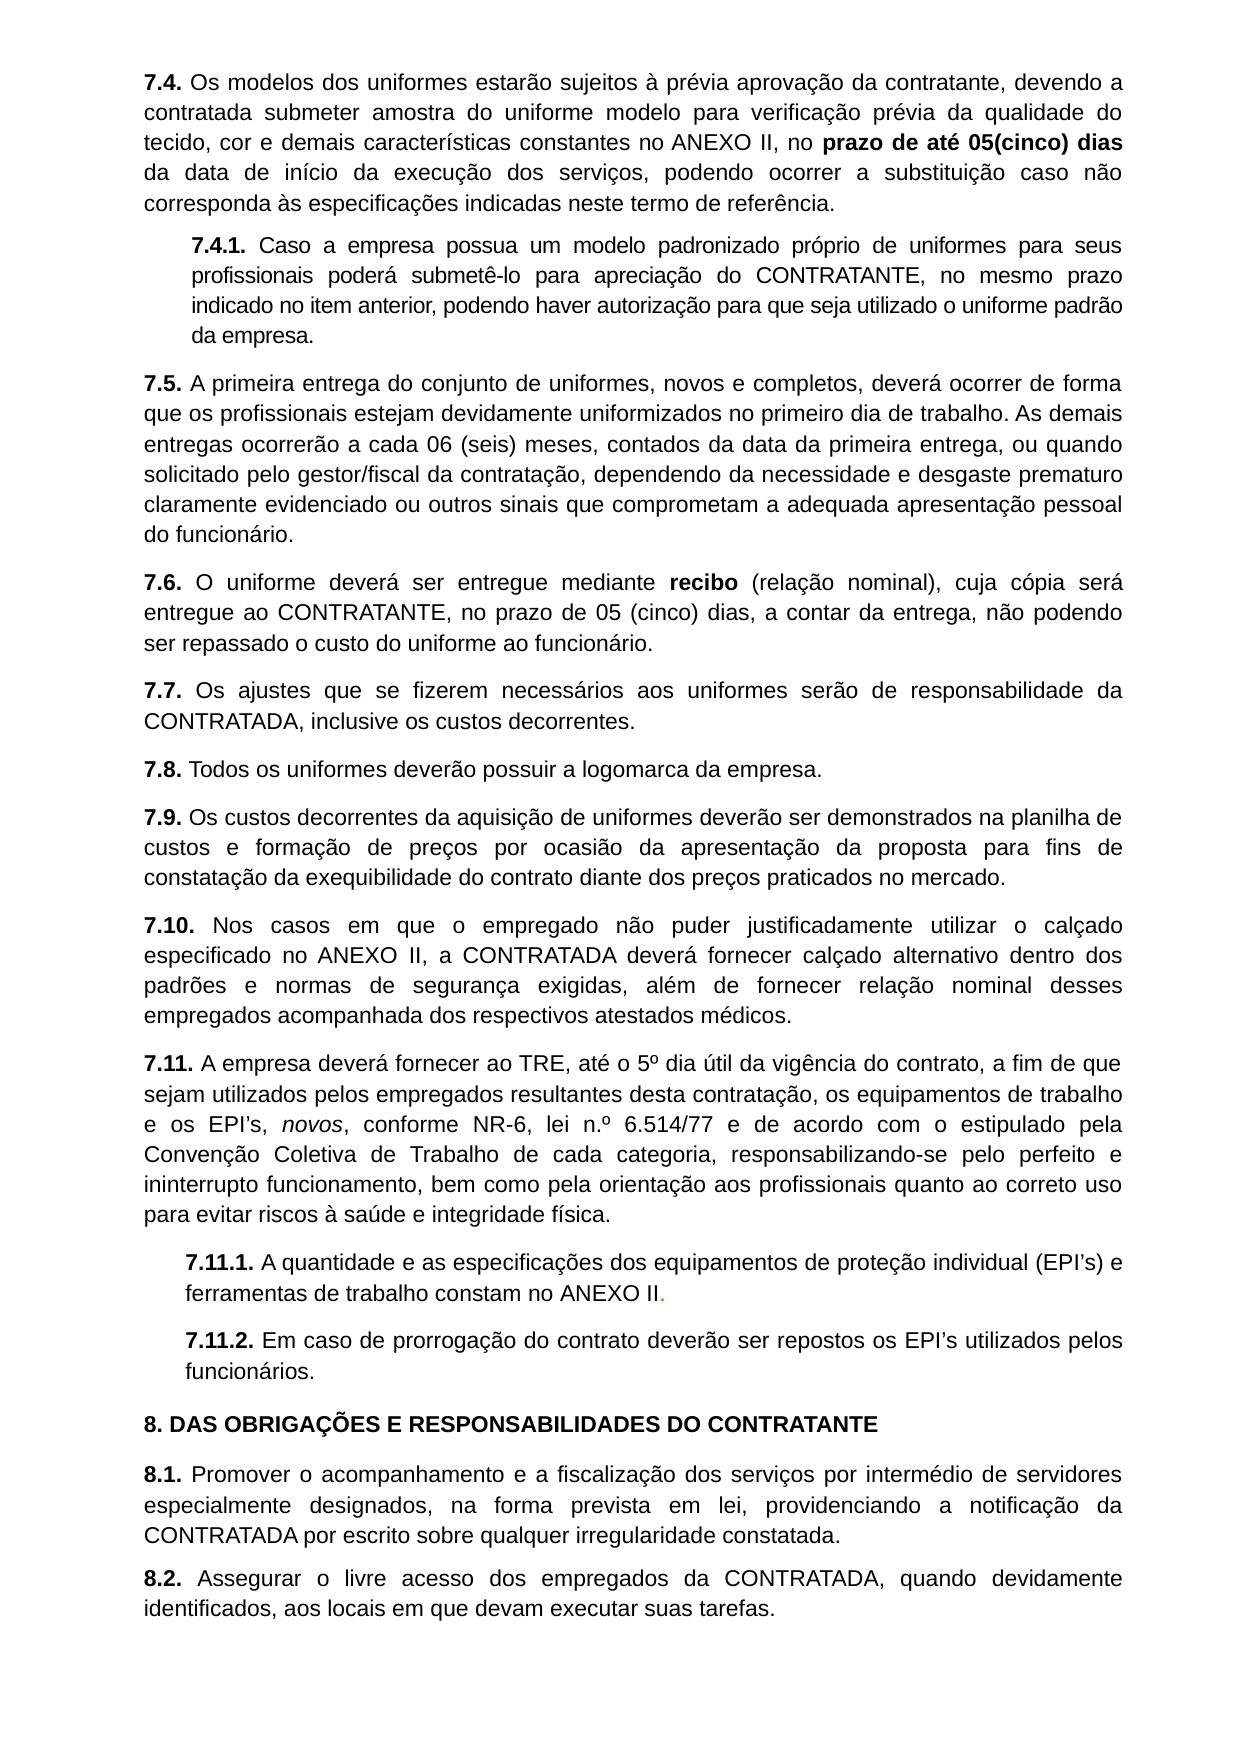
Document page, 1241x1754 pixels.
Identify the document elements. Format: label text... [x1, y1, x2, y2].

text 7.11. A empresa deverá fornecer ao TRE, até o 5º dia útil da vigência do contrato, a fim de que sejam utilizados pelos empregados resultantes desta contratação, os equipamentos de trabalho e os EPI’s, novos, conforme NR-6, lei n.º 6.514/77 e de acordo com o estipulado pela Convenção Coletiva de Trabalho de cada categoria, responsabilizando-se pelo perfeito e ininterrupto funcionamento, bem como pela orientação aos profissionais quanto ao correto uso para evitar riscos à saúde e integridade física. [144, 1050, 1123, 1228]
text 8.1. Promover o acompanhamento e a fiscalização dos serviços por intermédio de servidores especialmente designados, na forma prevista em lei, providenciando a notificação da CONTRATADA por escrito sobre qualquer irregularidade constatada. [144, 1461, 1123, 1548]
text 7.9. Os custos decorrentes da aquisição de uniformes deverão ser demonstrados na planilha de custos e formação de preços por ocasião da apresentação da proposta para fins de constatação da exequibilidade do contrato diante dos preços praticados no mercado. [144, 803, 1123, 890]
text 7.4.1. Caso a empresa possua um modelo padronizado próprio de uniformes para seus profissionais poderá submetê-lo para apreciação do CONTRATANTE, no mesmo prazo indicado no item anterior, podendo haver autorização para que seja utilizado o uniforme padrão da empresa. [191, 232, 1123, 348]
text 7.5. A primeira entrega do conjunto de uniformes, novos e completos, deverá ocorrer de forma que os profissionais estejam devidamente uniformizados no primeiro dia de trabalho. As demais entregas ocorrerão a cada 06 (seis) meses, contados da data da primeira entrega, ou quando solicitado pelo gestor/fiscal da contratação, dependendo da necessidade e desgaste prematuro claramente evidenciado ou outros sinais que comprometam a adequada apresentação pessoal do funcionário. [144, 370, 1123, 547]
text 7.6. O uniforme deverá ser entregue mediante recibo (relação nominal), cuja cópia será entregue ao CONTRATANTE, no prazo de 05 (cinco) dias, a contar da entrega, não podendo ser repassado o custo do uniforme ao funcionário. [144, 569, 1123, 656]
text 7.11.1. A quantidade e as especificações dos equipamentos de proteção individual (EPI’s) e ferramentas de trabalho constam no ANEXO II. [185, 1249, 1123, 1306]
text 7.4. Os modelos dos uniformes estarão sujeitos à prévia aprovação da contratante, devendo a contratada submeter amostra do uniforme modelo para verificação prévia da qualidade do tecido, cor e demais características constantes no ANEXO II, no prazo de até 05(cinco) dias da data de início da execução dos serviços, podendo ocorrer a substituição caso não corresponda às especificações indicadas neste termo de referência. [144, 69, 1123, 216]
text 8. DAS OBRIGAÇÕES E RESPONSABILIDADES DO CONTRATANTE [144, 1411, 1123, 1438]
text 7.8. Todos os uniformes deverão possuir a logomarca da empresa. [144, 756, 1123, 782]
text 8.2. Assegurar o livre acesso dos empregados da CONTRATADA, quando devidamente identificados, aos locais em que devam executar suas tarefas. [144, 1564, 1123, 1621]
text 7.7. Os ajustes que se fizerem necessários aos uniformes serão de responsabilidade da CONTRATADA, inclusive os custos decorrentes. [144, 677, 1123, 734]
text 7.11.2. Em caso de prorrogação do contrato deverão ser repostos os EPI’s utilizados pelos funcionários. [185, 1327, 1123, 1384]
text 7.10. Nos casos em que o empregado não puder justificadamente utilizar o calçado especificado no ANEXO II, a CONTRATADA deverá fornecer calçado alternativo dentro dos padrões e normas de segurança exigidas, além de fornecer relação nominal desses empregados acompanhada dos respectivos atestados médicos. [144, 912, 1123, 1029]
